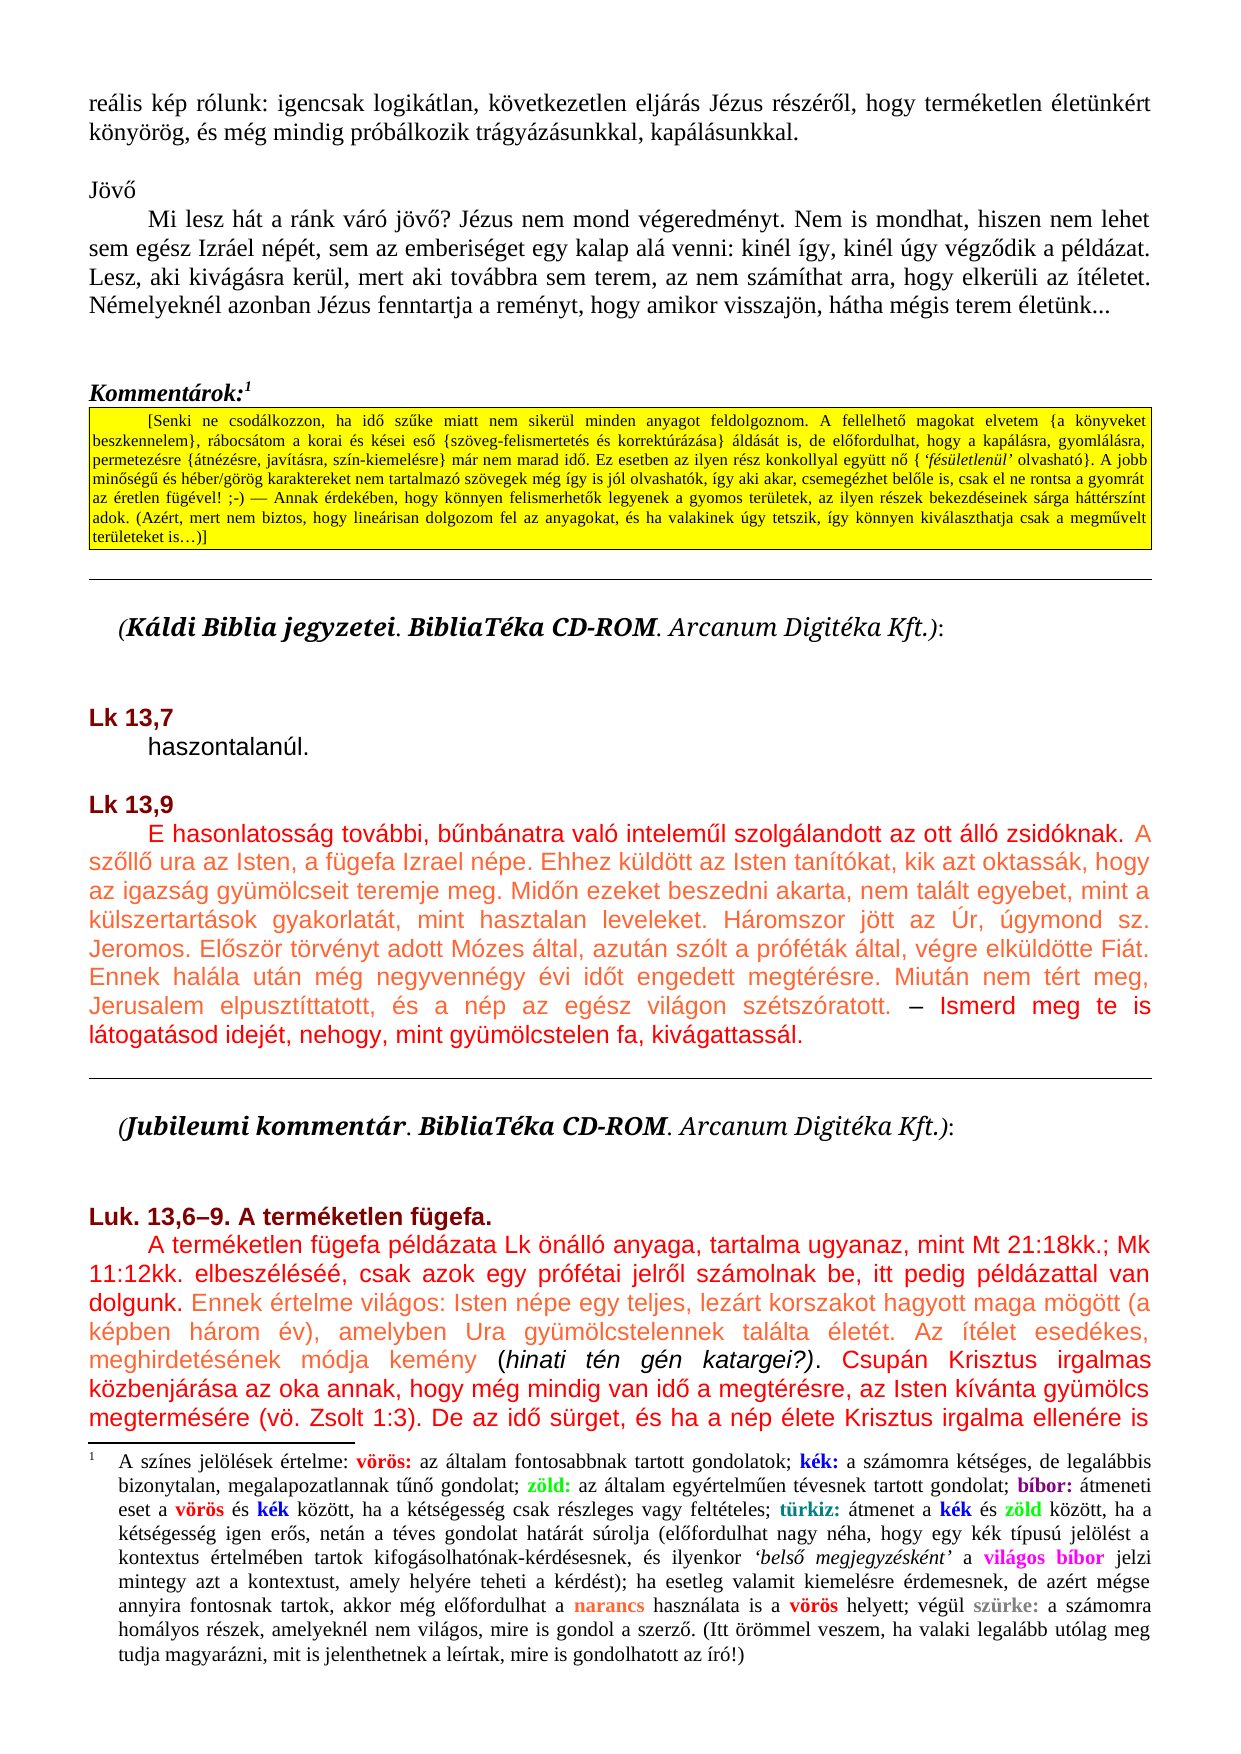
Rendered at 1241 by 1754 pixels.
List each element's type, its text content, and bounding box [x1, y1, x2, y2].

text Kommentárok: [88, 378, 1152, 407]
text Luk. 13,6–9. A terméketlen fügefa. [88, 1201, 1152, 1230]
text E hasonlatosság további, bűnbánatra való inteleműl szolgálandott az ott álló zsidóknak. A szőllő ura az Isten, a fügefa Izrael népe. Ehhez küldött az Isten tanítókat, kik azt oktassák, hogy az igazság gyümölcseit teremje meg. Midőn ezeket beszedni akarta, nem talált egyebet, mint a külszertartások gyakorlatát, mint hasztalan leveleket. Háromszor jött az Úr, úgymond sz. Jeromos. Először törvényt adott Mózes által, azután szólt a próféták által, végre elküldötte Fiát. Ennek halála után még negyvennégy évi időt engedett megtérésre. Miután nem tért meg, Jerusalem elpusztíttatott, és a nép az egész világon szétszóratott. – Ismerd meg te is látogatásod idejét, nehogy, mint gyümölcstelen fa, kivágattassál. [88, 818, 1152, 1048]
text [Senki ne csodálkozzon, ha idő szűke miatt nem sikerül minden anyagot feldolgoznom. A fellelhető magokat elvetem {a könyveket beszkennelem}, rábocsátom a korai és kései eső {szöveg-felismertetés és korrektúrázása} áldását is, de előfordulhat, hogy a kapálásra, gyomlálásra, permetezésre {átnézésre, javításra, szín-kiemelésre} már nem marad idő. Ez esetben az ilyen rész konkollyal együtt nő {‘fésületlenül’ olvasható}. A jobb minőségű és héber/görög karaktereket nem tartalmazó szövegek még így is jól olvashatók, így aki akar, csemegézhet belőle is, csak el ne rontsa a gyomrát az éretlen fügével! ;‑) ― Annak érdekében, hogy könnyen felismerhetők legyenek a gyomos területek, az ilyen részek bekezdéseinek sárga háttérszínt adok. (Azért, mert nem biztos, hogy lineárisan dolgozom fel az anyagokat, és ha valakinek úgy tetszik, így könnyen kiválaszthatja csak a megművelt területeket is…)] [90, 408, 1151, 549]
text A színes jelölések értelme: vörös: az általam fontosabbnak tartott gondolatok; kék: a számomra kétséges, de legalábbis bizonytalan, megalapozatlannak tűnő gondolat; zöld: az általam egyértelműen tévesnek tartott gondolat; bíbor: átmeneti eset a vörös és kék között, ha a kétségesség csak részleges vagy feltételes; türkiz: átmenet a kék és zöld között, ha a kétségesség igen erős, netán a téves gondolat határát súrolja (előfordulhat nagy néha, hogy egy kék típusú jelölést a kontextus értelmében tartok kifogásolhatónak-kérdésesnek, és ilyenkor ‘belső megjegyzésként’ a világos bíbor jelzi mintegy azt a kontextust, amely helyére teheti a kérdést); ha esetleg valamit kiemelésre érdemesnek, de azért mégse annyira fontosnak tartok, akkor még előfordulhat a narancs használata is a vörös helyett; végül szürke: a számomra homályos részek, amelyeknél nem világos, mire is gondol a szerző. (Itt örömmel veszem, ha valaki legalább utólag meg tudja magyarázni, mit is jelenthetnek a leírtak, mire is gondolhatott az író!) [88, 1449, 1152, 1665]
text reális kép rólunk: igencsak logikátlan, következetlen eljárás Jézus részéről, hogy terméketlen életünkért könyörög, és még mindig próbálkozik trágyázásunkkal, kapálásunkkal. [88, 88, 1152, 146]
text (Jubileumi kommentár. BibliaTéka CD-ROM. Arcanum Digitéka Kft.): [88, 1079, 1152, 1172]
text A terméketlen fügefa példázata Lk önálló anyaga, tartalma ugyanaz, mint Mt 21:18kk.; Mk 11:12kk. elbeszéléséé, csak azok egy prófétai jelről számolnak be, itt pedig példázattal van dolgunk. Ennek értelme világos: Isten népe egy teljes, lezárt korszakot hagyott maga mögött (a képben három év), amelyben Ura gyümölcstelennek találta életét. Az ítélet esedékes, meghirdetésének módja kemény (hinati tén gén katargei?). Csupán Krisztus irgalmas közbenjárása az oka annak, hogy még mindig van idő a megtérésre, az Isten kívánta gyümölcs megtermésére (vö. Zsolt 1:3). De az idő sürget, és ha a nép élete Krisztus irgalma ellenére is [88, 1230, 1152, 1431]
text haszontalanúl. [88, 732, 1152, 760]
text Mi lesz hát a ránk váró jövő? Jézus nem mond végeredményt. Nem is mondhat, hiszen nem lehet sem egész Izráel népét, sem az emberiséget egy kalap alá venni: kinél így, kinél úgy végződik a példázat. Lesz, aki kivágásra kerül, mert aki továbbra sem terem, az nem számíthat arra, hogy elkerüli az ítéletet. Némelyeknél azonban Jézus fenntartja a reményt, hogy amikor visszajön, hátha mégis terem életünk... [88, 204, 1152, 319]
text Lk 13,9 [88, 790, 1152, 818]
text (Káldi Biblia jegyzetei. BibliaTéka CD-ROM. Arcanum Digitéka Kft.): [88, 580, 1152, 673]
text Lk 13,7 [88, 703, 1152, 732]
text Jövő [88, 176, 1152, 204]
